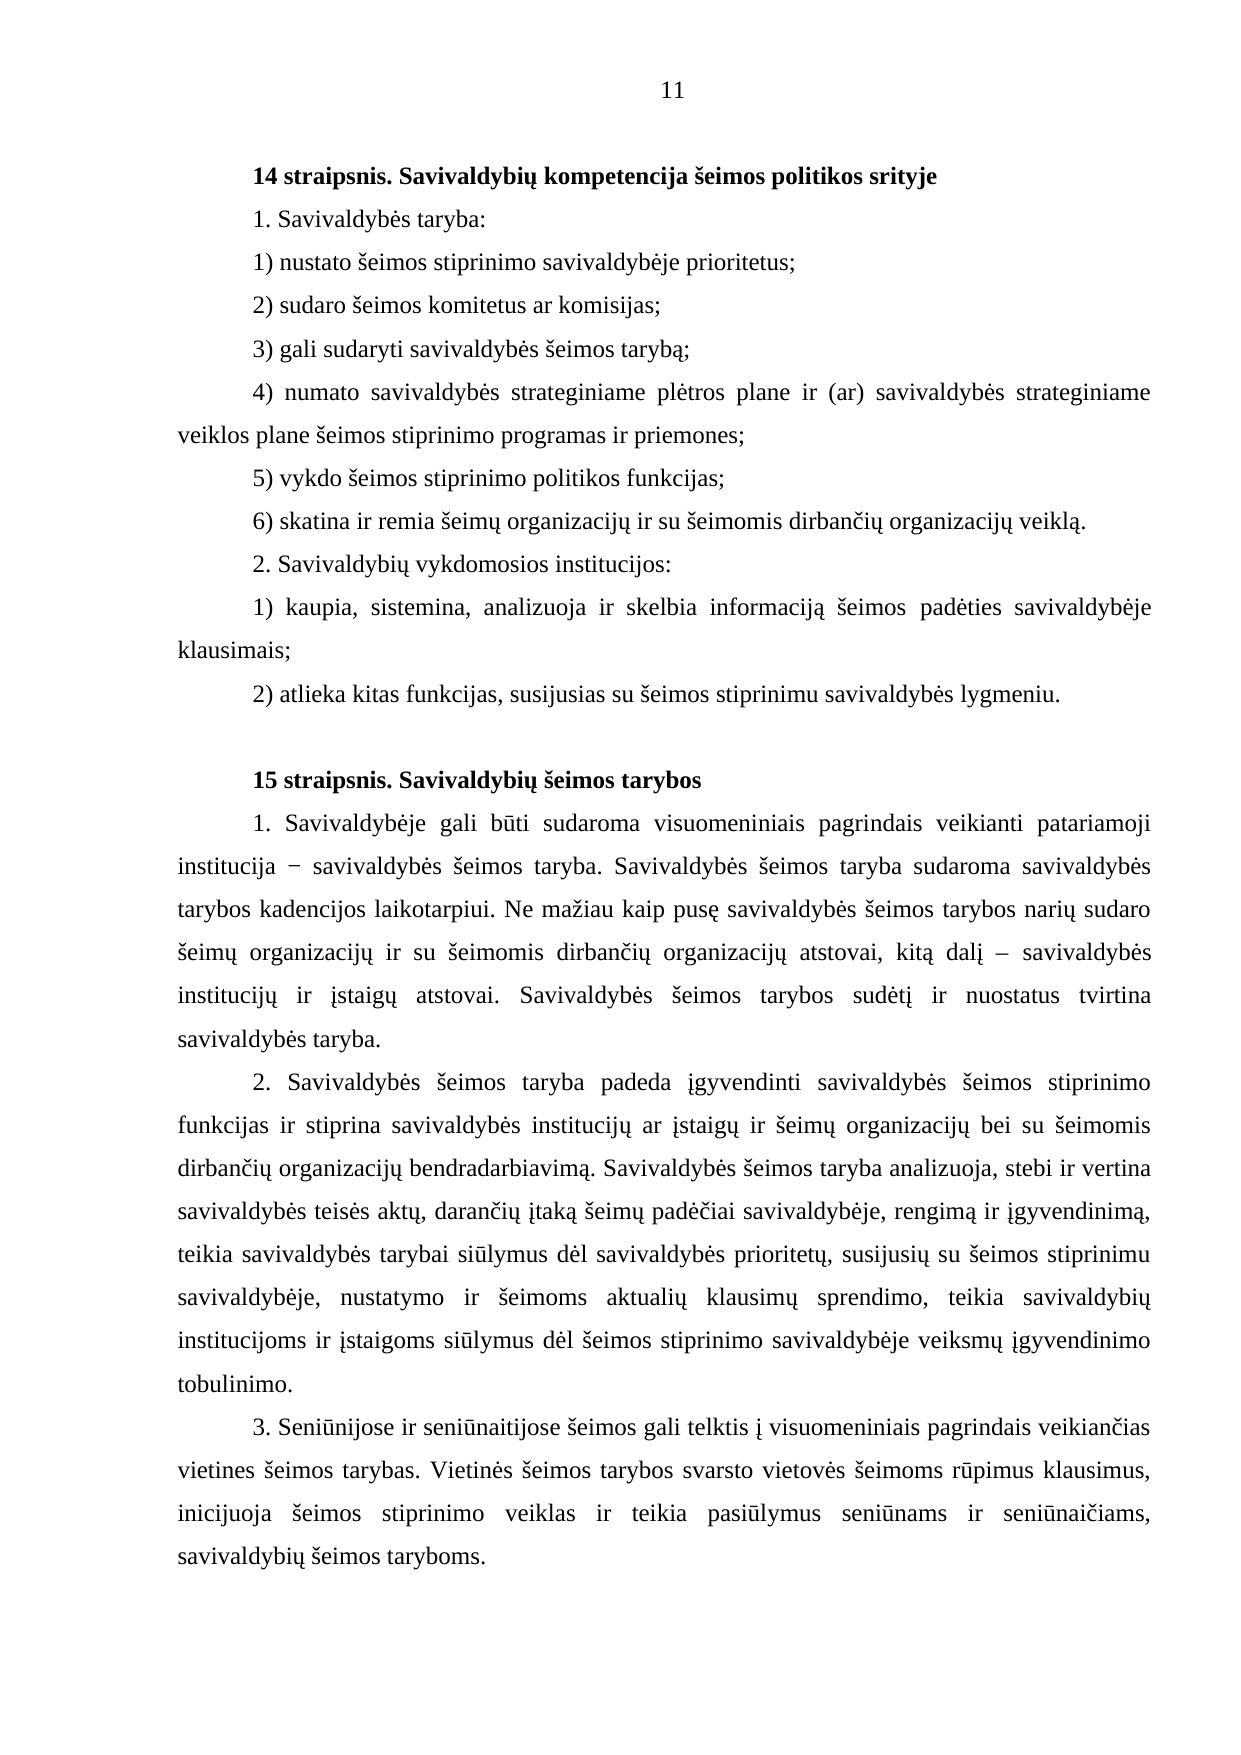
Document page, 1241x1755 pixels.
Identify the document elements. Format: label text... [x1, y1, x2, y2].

text 2. Savivaldybės šeimos taryba padeda įgyvendinti savivaldybės šeimos stiprinimo funkcijas ir stiprina savivaldybės institucijų ar įstaigų ir šeimų organizacijų bei su šeimomis dirbančių organizacijų bendradarbiavimą. Savivaldybės šeimos taryba analizuoja, stebi ir vertina savivaldybės teisės aktų, darančių įtaką šeimų padėčiai savivaldybėje, rengimą ir įgyvendinimą, teikia savivaldybės tarybai siūlymus dėl savivaldybės prioritetų, susijusių su šeimos stiprinimu savivaldybėje, nustatymo ir šeimoms aktualių klausimų sprendimo, teikia savivaldybių institucijoms ir įstaigoms siūlymus dėl šeimos stiprinimo savivaldybėje veiksmų įgyvendinimo tobulinimo. [177, 1067, 1152, 1397]
text 15 straipsnis. Savivaldybių šeimos tarybos [177, 765, 1152, 794]
text 6) skatina ir remia šeimų organizacijų ir su šeimomis dirbančių organizacijų veiklą. [177, 506, 1152, 535]
text 1) kaupia, sistemina, analizuoja ir skelbia informaciją šeimos padėties savivaldybėje klausimais; [177, 592, 1152, 664]
text 5) vykdo šeimos stiprinimo politikos funkcijas; [177, 463, 1152, 492]
text 3) gali sudaryti savivaldybės šeimos tarybą; [177, 334, 1152, 362]
text 1. Savivaldybės taryba: [177, 204, 1152, 233]
text 2. Savivaldybių vykdomosios institucijos: [177, 549, 1152, 578]
text 14 straipsnis. Savivaldybių kompetencija šeimos politikos srityje [177, 161, 1152, 190]
text 1) nustato šeimos stiprinimo savivaldybėje prioritetus; [177, 247, 1152, 276]
text 2) sudaro šeimos komitetus ar komisijas; [177, 291, 1152, 319]
text 1. Savivaldybėje gali būti sudaroma visuomeniniais pagrindais veikianti patariamoji institucija − savivaldybės šeimos taryba. Savivaldybės šeimos taryba sudaroma savivaldybės tarybos kadencijos laikotarpiui. Ne mažiau kaip pusę savivaldybės šeimos tarybos narių sudaro šeimų organizacijų ir su šeimomis dirbančių organizacijų atstovai, kitą dalį – savivaldybės institucijų ir įstaigų atstovai. Savivaldybės šeimos tarybos sudėtį ir nuostatus tvirtina savivaldybės taryba. [177, 808, 1152, 1052]
text 3. Seniūnijose ir seniūnaitijose šeimos gali telktis į visuomeniniais pagrindais veikiančias vietines šeimos tarybas. Vietinės šeimos tarybos svarsto vietovės šeimoms rūpimus klausimus, inicijuoja šeimos stiprinimo veiklas ir teikia pasiūlymus seniūnams ir seniūnaičiams, savivaldybių šeimos taryboms. [177, 1412, 1152, 1570]
text 4) numato savivaldybės strateginiame plėtros plane ir (ar) savivaldybės strateginiame veiklos plane šeimos stiprinimo programas ir priemones; [177, 377, 1152, 449]
text 2) atlieka kitas funkcijas, susijusias su šeimos stiprinimu savivaldybės lygmeniu. [177, 679, 1152, 707]
